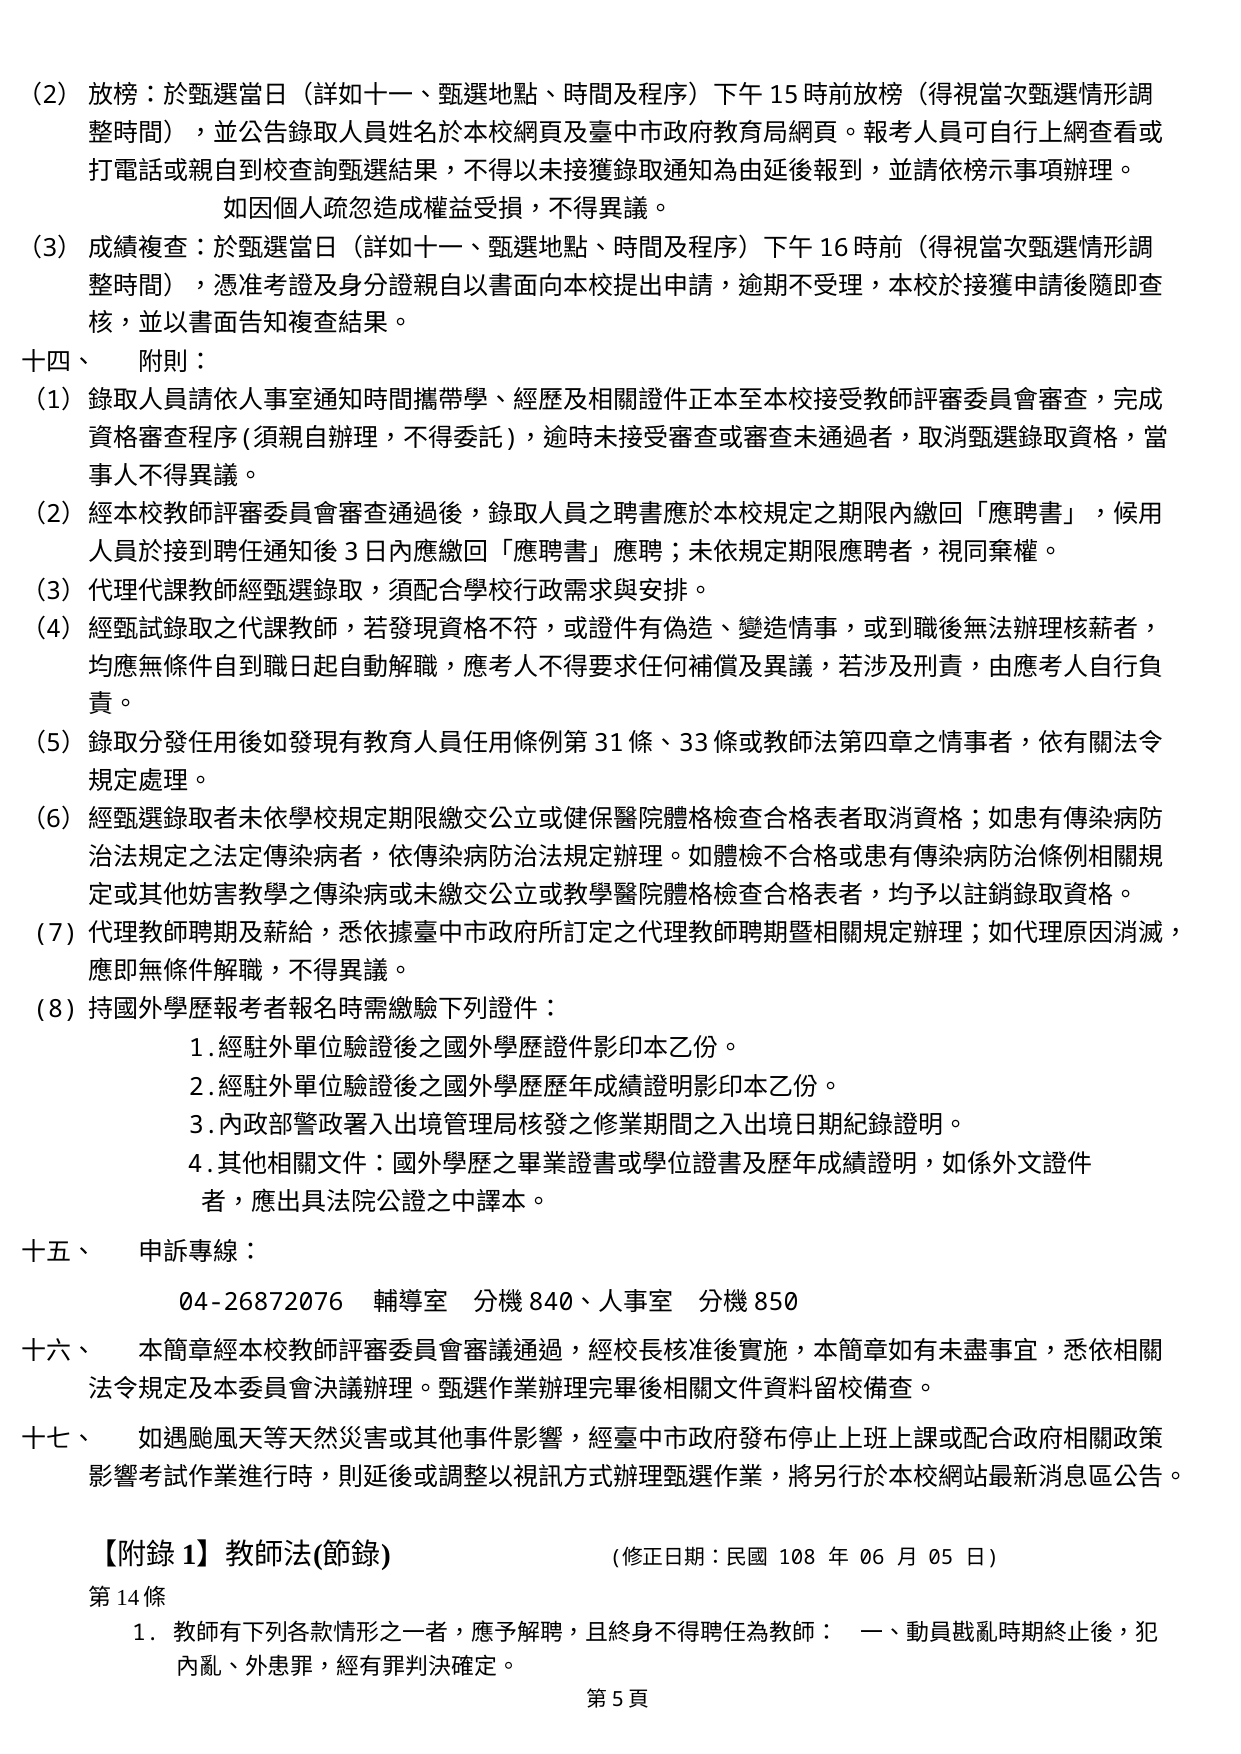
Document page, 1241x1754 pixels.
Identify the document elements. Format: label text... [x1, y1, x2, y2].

list 如遇颱風天等天然災害或其他事件影響，經臺中市政府發布停止上班上課或配合政府相關政策影響考試作業進行時，則延後或調整以視訊方式辦理甄選作業，將另行於本校網站最新消息區公告。 [21, 1418, 1177, 1522]
list 成績複查：於甄選當日（詳如十一、甄選地點、時間及程序）下午16時前（得視當次甄選情形調整時間），憑准考證及身分證親自以書面向本校提出申請，逾期不受理，本校於接獲申請後隨即查核，並以書面告知複查結果。 [18, 227, 1177, 339]
list 放榜：於甄選當日（詳如十一、甄選地點、時間及程序）下午15時前放榜（得視當次甄選情形調整時間），並公告錄取人員姓名於本校網頁及臺中市政府教育局網頁。報考人員可自行上網查看或打電話或親自到校查詢甄選結果，不得以未接獲錄取通知為由延後報到，並請依榜示事項辦理。 [18, 75, 1177, 186]
text 4.其他相關文件：國外學歷之畢業證書或學位證書及歷年成績證明，如係外文證件 者，應出具法院公證之中譯本。 [187, 1143, 1177, 1217]
text 3.內政部警政署入出境管理局核發之修業期間之入出境日期紀錄證明。 [188, 1105, 1177, 1141]
list 錄取人員請依人事室通知時間攜帶學、經歷及相關證件正本至本校接受教師評審委員會審查，完成資格審查程序(須親自辦理，不得委託)，逾時未接受審查或審查未通過者，取消甄選錄取資格，當事人不得異議。 [21, 380, 1177, 491]
text 1.經駐外單位驗證後之國外學歷證件影印本乙份。 [188, 1028, 1177, 1064]
text 如因個人疏忽造成權益受損，不得異議。 [223, 189, 1177, 225]
list 錄取分發任用後如發現有教育人員任用條例第31條、33條或教師法第四章之情事者，依有關法令規定處理。 [21, 723, 1177, 796]
list 經本校教師評審委員會審查通過後，錄取人員之聘書應於本校規定之期限內繳回「應聘書」，候用人員於接到聘任通知後3日內應繳回「應聘書」應聘；未依規定期限應聘者，視同棄權。 [21, 494, 1177, 568]
list 附則： [21, 341, 1177, 378]
text 【附錄1】教師法(節錄) (修正日期：民國 108 年 06 月 05 日) [88, 1531, 1177, 1573]
text 第14條 [89, 1576, 1177, 1612]
list 代理代課教師經甄選錄取，須配合學校行政需求與安排。 [21, 570, 1177, 606]
text 1. 教師有下列各款情形之一者，應予解聘，且終身不得聘任為教師： 一、動員戡亂時期終止後，犯內亂、外患罪，經有罪判決確定。 [132, 1614, 1177, 1681]
list 持國外學歷報考者報名時需繳驗下列證件： [33, 989, 1177, 1025]
list 經甄選錄取者未依學校規定期限繳交公立或健保醫院體格檢查合格表者取消資格；如患有傳染病防治法規定之法定傳染病者，依傳染病防治法規定辦理。如體檢不合格或患有傳染病防治條例相關規定或其他妨害教學之傳染病或未繳交公立或教學醫院體格檢查合格表者，均予以註銷錄取資格。 [21, 799, 1177, 910]
list 代理教師聘期及薪給，悉依據臺中市政府所訂定之代理教師聘期暨相關規定辦理；如代理原因消滅，應即無條件解職，不得異議。 [33, 913, 1177, 987]
text 04-26872076 輔導室 分機840、人事室 分機850 [88, 1281, 1177, 1318]
list 本簡章經本校教師評審委員會審議通過，經校長核准後實施，本簡章如有未盡事宜，悉依相關法令規定及本委員會決議辦理。甄選作業辦理完畢後相關文件資料留校備查。 [21, 1331, 1177, 1405]
list 申訴專線： [21, 1232, 1177, 1268]
text 2.經駐外單位驗證後之國外學歷歷年成績證明影印本乙份。 [188, 1066, 1177, 1102]
list 經甄試錄取之代課教師，若發現資格不符，或證件有偽造、變造情事，或到職後無法辦理核薪者，均應無條件自到職日起自動解職，應考人不得要求任何補償及異議，若涉及刑責，由應考人自行負責。 [21, 609, 1177, 720]
